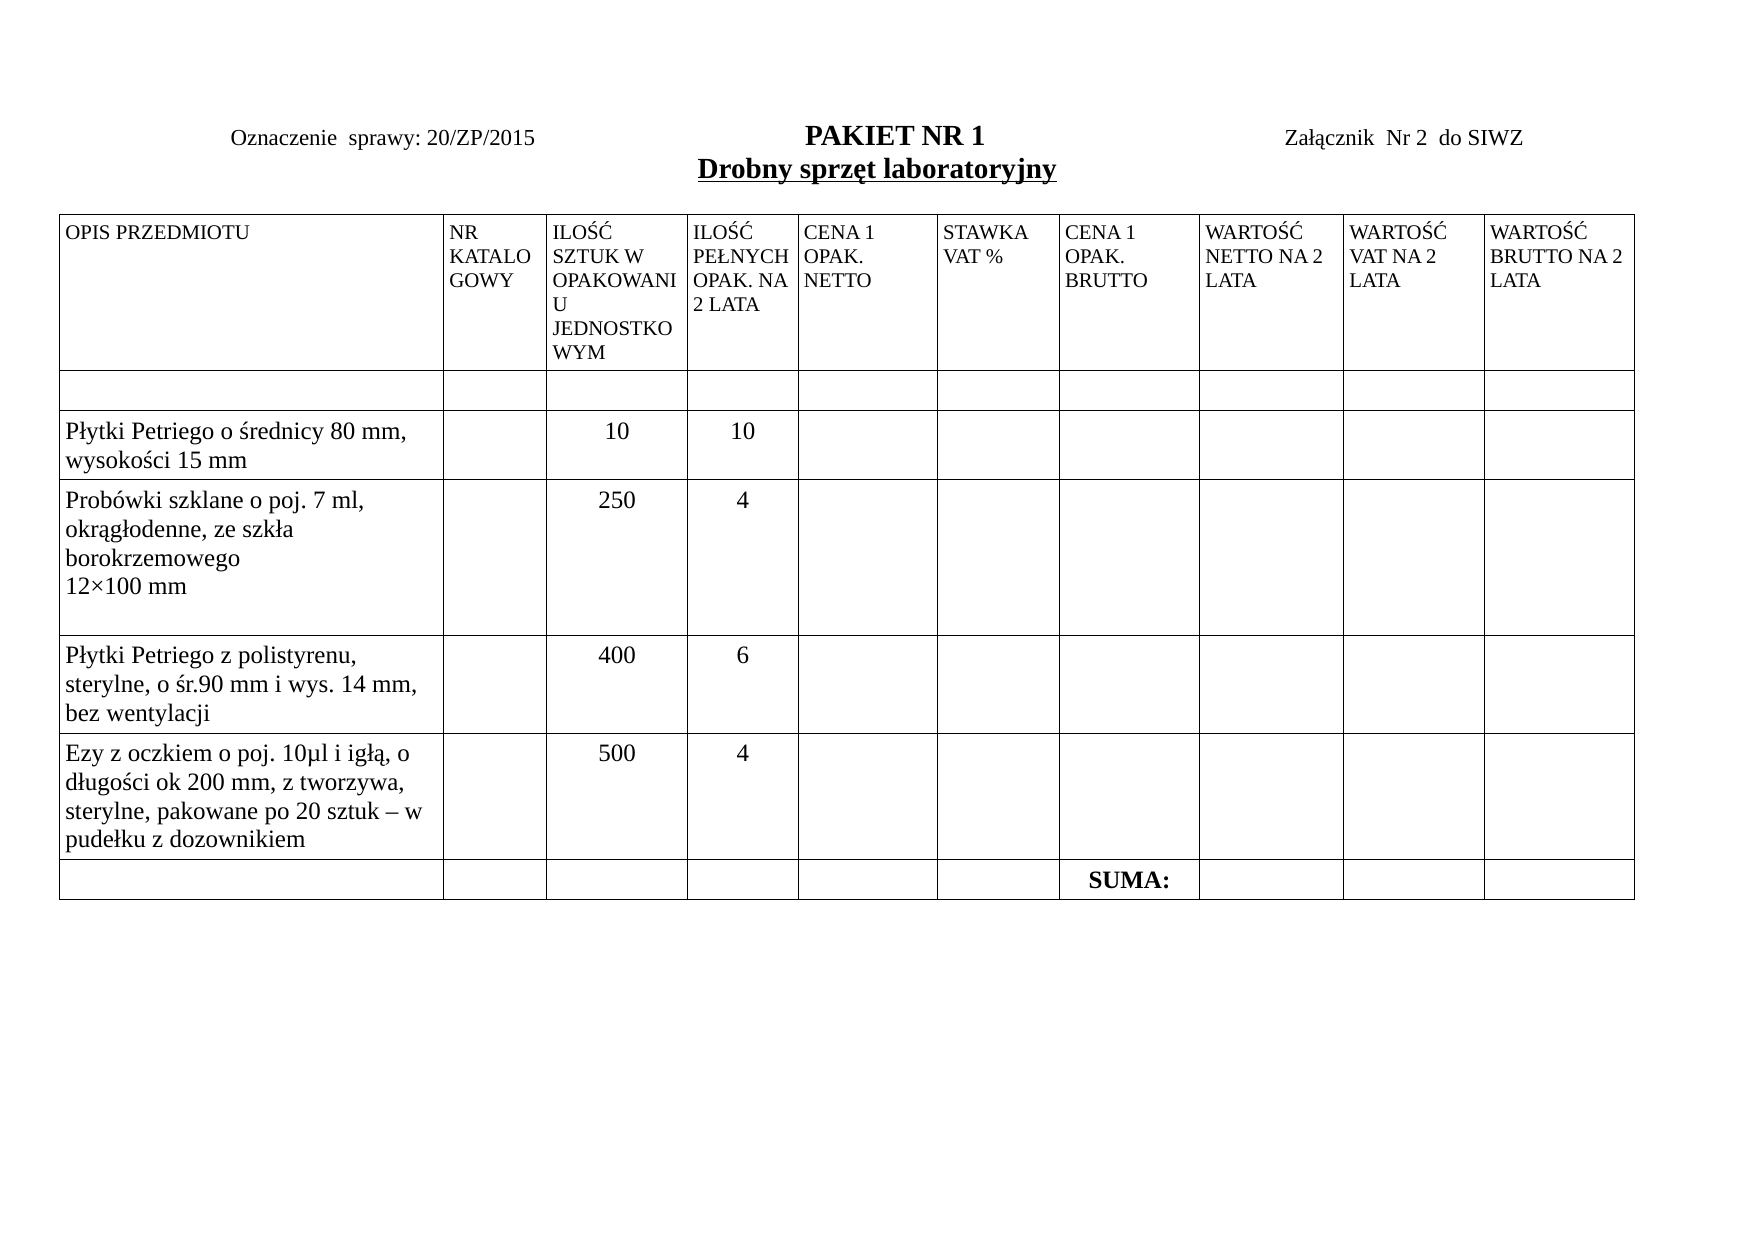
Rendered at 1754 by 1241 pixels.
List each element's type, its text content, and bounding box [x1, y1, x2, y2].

table_header CENA 1 OPAK. NETTO [799, 215, 937, 370]
table_cell 4 [688, 734, 798, 859]
table_cell [1485, 480, 1634, 634]
table_cell [1200, 734, 1343, 859]
table_cell SUMA: [1060, 860, 1199, 899]
table_cell [444, 860, 546, 899]
table_cell [444, 734, 546, 859]
table_cell [1344, 480, 1484, 634]
table_cell [444, 480, 546, 634]
table_cell [444, 371, 546, 410]
table_cell 10 [688, 411, 798, 479]
table_cell [799, 860, 937, 899]
table_cell [799, 636, 937, 732]
table_cell [1200, 860, 1343, 899]
table_cell [60, 860, 443, 899]
table_cell [1200, 480, 1343, 634]
table_cell [1060, 411, 1199, 479]
text Oznaczenie sprawy: 20/ZP/2015 PAKIET NR 1 Załącznik Nr 2 do SIWZ [118, 118, 1636, 152]
table_header OPIS PRZEDMIOTU [60, 215, 443, 370]
table_cell 6 [688, 636, 798, 732]
table_cell [938, 371, 1059, 410]
table_cell [1344, 636, 1484, 732]
table_cell [1344, 371, 1484, 410]
table_cell [1485, 636, 1634, 732]
table_header ILOŚĆ SZTUK W OPAKOWANIU JEDNOSTKOWYM [547, 215, 687, 370]
table_header WARTOŚĆ BRUTTO NA 2 LATA [1485, 215, 1634, 370]
table_cell [799, 411, 937, 479]
table_cell [1344, 860, 1484, 899]
table_cell [688, 860, 798, 899]
table_cell 500 [547, 734, 687, 859]
table_cell [938, 480, 1059, 634]
table_cell 4 [688, 480, 798, 634]
table_cell [1485, 411, 1634, 479]
table_header NR KATALOGOWY [444, 215, 546, 370]
table_header WARTOŚĆ VAT NA 2 LATA [1344, 215, 1484, 370]
table_cell [60, 371, 443, 410]
table_cell Płytki Petriego z polistyrenu, sterylne, o śr.90 mm i wys. 14 mm, bez wentylacji [60, 636, 443, 732]
table_cell Probówki szklane o poj. 7 ml, okrągłodenne, ze szkła borokrzemowego 12×100 mm [60, 480, 443, 634]
table_cell [1200, 371, 1343, 410]
table_cell [938, 411, 1059, 479]
table_cell [938, 636, 1059, 732]
table_cell 250 [547, 480, 687, 634]
table_header WARTOŚĆ NETTO NA 2 LATA [1200, 215, 1343, 370]
table_header STAWKA VAT % [938, 215, 1059, 370]
table_cell [799, 734, 937, 859]
table_cell [1200, 636, 1343, 732]
table_cell Płytki Petriego o średnicy 80 mm, wysokości 15 mm [60, 411, 443, 479]
table_cell [1485, 371, 1634, 410]
table_cell [1485, 734, 1634, 859]
table_cell [938, 860, 1059, 899]
table_cell [444, 411, 546, 479]
table_cell [1485, 860, 1634, 899]
table_cell [547, 371, 687, 410]
text Drobny sprzęt laboratoryjny [118, 152, 1636, 185]
table_cell [938, 734, 1059, 859]
table_cell [1344, 411, 1484, 479]
table_cell Ezy z oczkiem o poj. 10µl i igłą, o długości ok 200 mm, z tworzywa, sterylne, pakowane po 20 sztuk – w pudełku z dozownikiem [60, 734, 443, 859]
table_cell [444, 636, 546, 732]
table_header ILOŚĆ PEŁNYCH OPAK. NA 2 LATA [688, 215, 798, 370]
table_cell [547, 860, 687, 899]
table_cell [1200, 411, 1343, 479]
table_header CENA 1 OPAK. BRUTTO [1060, 215, 1199, 370]
table_cell [799, 480, 937, 634]
table_cell [1060, 636, 1199, 732]
table_cell [1060, 734, 1199, 859]
table_cell [1060, 480, 1199, 634]
table_cell [799, 371, 937, 410]
table_cell [1344, 734, 1484, 859]
table_cell [1060, 371, 1199, 410]
table_cell 400 [547, 636, 687, 732]
table_cell [688, 371, 798, 410]
table_cell 10 [547, 411, 687, 479]
